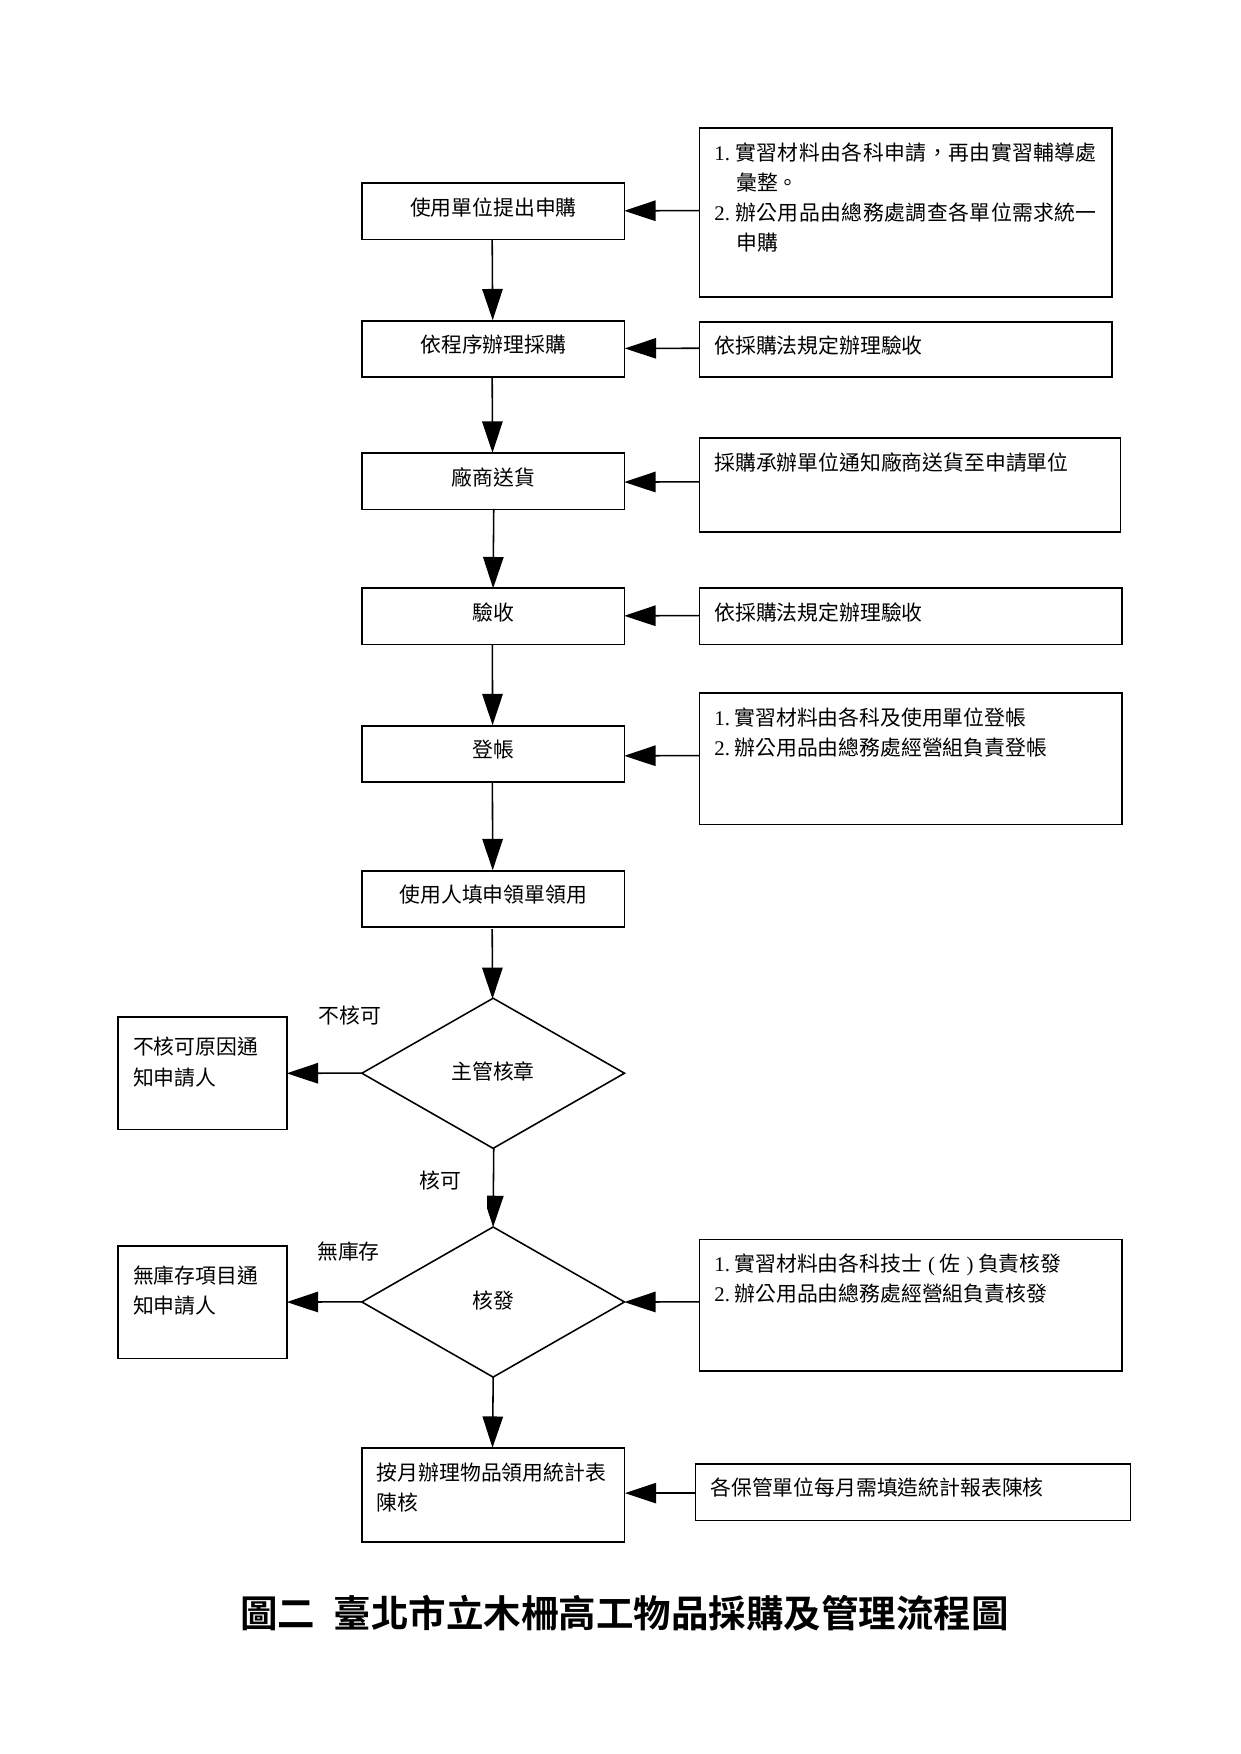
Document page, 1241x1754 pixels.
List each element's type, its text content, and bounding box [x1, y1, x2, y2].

text 圖二 臺北市立木柵高工物品採購及管理流程圖 [208, 1584, 1041, 1638]
